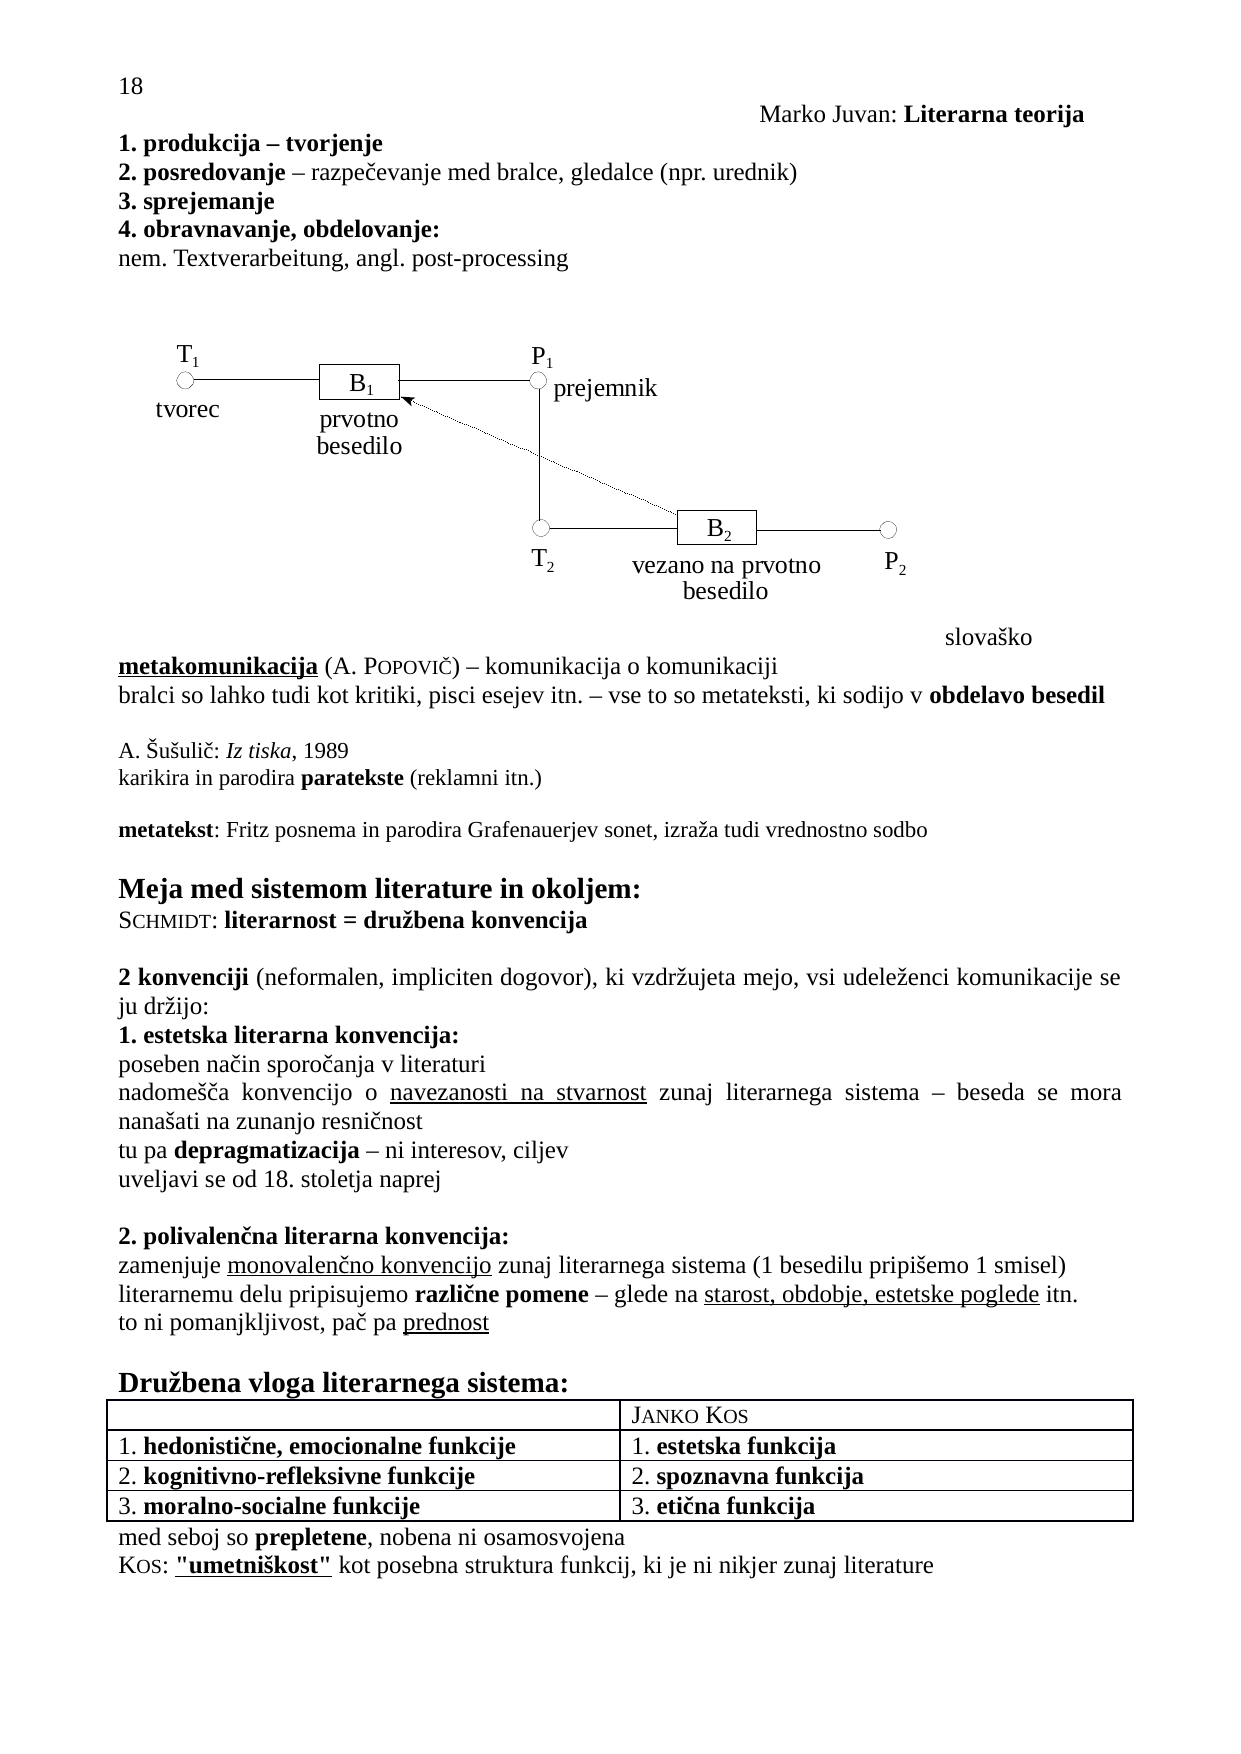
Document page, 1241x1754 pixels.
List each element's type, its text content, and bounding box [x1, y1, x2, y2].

text med seboj so prepletene, nobena ni osamosvojena [118, 1522, 1122, 1551]
text A. Šušulič: Iz tiska, 1989 [118, 737, 1122, 764]
table_header Janko Kos [621, 1401, 1132, 1429]
text literarnemu delu pripisujemo različne pomene – glede na starost, obdobje, estetske poglede itn. [118, 1279, 1122, 1307]
table_cell 1. estetska funkcija [621, 1431, 1132, 1460]
table_cell 2. spoznavna funkcija [621, 1461, 1132, 1490]
text 2. polivalenčna literarna konvencija: [118, 1221, 1122, 1250]
table_cell 3. moralno-socialne funkcije [108, 1491, 619, 1520]
text slovaško metakomunikacija (A. Popovič) – komunikacija o komunikaciji [118, 301, 1122, 680]
table_cell 1. hedonistične, emocionalne funkcije [108, 1431, 619, 1460]
text nem. Textverarbeitung, angl. post-processing [118, 243, 1122, 272]
text zamenjuje monovalenčno konvencijo zunaj literarnega sistema (1 besedilu pripišemo 1 smisel) [118, 1250, 1122, 1279]
text 2. posredovanje – razpečevanje med bralce, gledalce (npr. urednik) [118, 157, 1122, 186]
text 1. produkcija – tvorjenje [118, 128, 1122, 157]
text Meja med sistemom literature in okoljem: [118, 871, 1122, 905]
text nadomešča konvencijo o navezanosti na stvarnost zunaj literarnega sistema – beseda se mora nanašati na zunanjo resničnost [118, 1077, 1122, 1135]
text 2 konvenciji (neformalen, impliciten dogovor), ki vzdržujeta mejo, vsi udeleženci komunikacije se ju držijo: [118, 962, 1122, 1020]
text bralci so lahko tudi kot kritiki, pisci esejev itn. – vse to so metateksti, ki sodijo v obdelavo besedil [118, 680, 1122, 708]
table_cell 2. kognitivno-refleksivne funkcije [108, 1461, 619, 1490]
text metatekst: Fritz posnema in parodira Grafenauerjev sonet, izraža tudi vrednostno sodbo [118, 816, 1122, 843]
text 4. obravnavanje, obdelovanje: [118, 214, 1122, 243]
text Schmidt: literarnost = družbena konvencija [118, 905, 1122, 934]
text to ni pomanjkljivost, pač pa prednost [118, 1307, 1122, 1336]
text 3. sprejemanje [118, 186, 1122, 214]
text Družbena vloga literarnega sistema: [118, 1365, 1122, 1398]
text uveljavi se od 18. stoletja naprej [118, 1164, 1122, 1192]
text karikira in parodira paratekste (reklamni itn.) [118, 764, 1122, 790]
text poseben način sporočanja v literaturi [118, 1049, 1122, 1077]
text tu pa depragmatizacija – ni interesov, ciljev [118, 1135, 1122, 1164]
text Kos: "umetniškost" kot posebna struktura funkcij, ki je ni nikjer zunaj literature [118, 1551, 1122, 1579]
text 1. estetska literarna konvencija: [118, 1020, 1122, 1049]
table_cell 3. etična funkcija [621, 1491, 1132, 1520]
table_header [108, 1401, 619, 1429]
